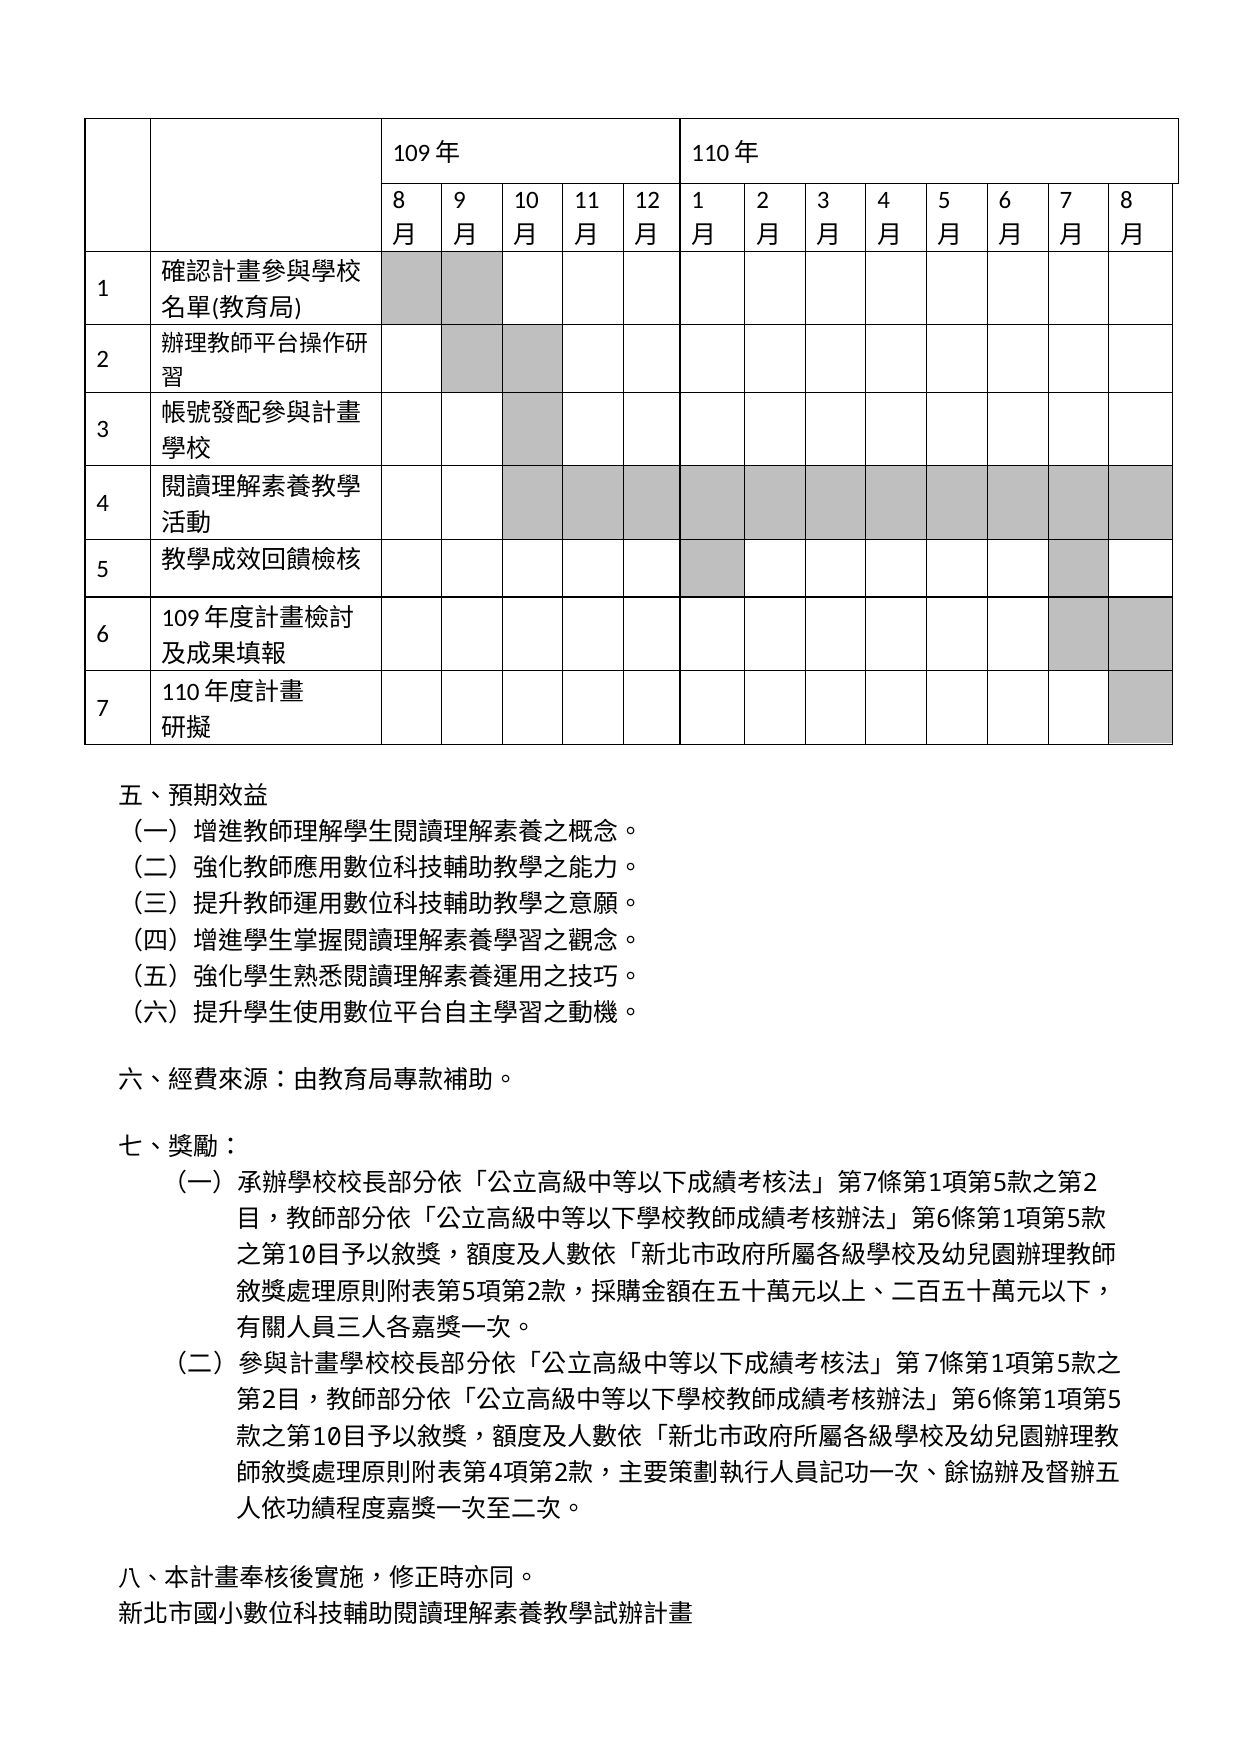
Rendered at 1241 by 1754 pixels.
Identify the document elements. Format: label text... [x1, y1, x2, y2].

text （四）增進學生掌握閱讀理解素養學習之觀念。 [118, 920, 1122, 956]
table_cell [806, 671, 865, 743]
text 八、本計畫奉核後實施，修正時亦同。 [118, 1557, 1122, 1594]
text （一）承辦學校校長部分依「公立高級中等以下成績考核法」第7條第1項第5款之第2目，教師部分依「公立高級中等以下學校教師成績考核辦法」第6條第1項第5款之第10目予以敘獎，額度及人數依「新北市政府所屬各級學校及幼兒園辦理教師敘獎處理原則附表第5項第2款，採購金額在五十萬元以上、二百五十萬元以下，有關人員三人各嘉獎一次。 [162, 1162, 1122, 1344]
table_cell [866, 393, 926, 465]
table_cell [745, 598, 805, 670]
table_cell [1173, 539, 1178, 596]
table_cell [806, 252, 865, 324]
table_cell [866, 540, 926, 596]
table_cell [442, 325, 502, 392]
table_header 110年 [681, 119, 1178, 183]
text 七、獎勵： [118, 1126, 1122, 1162]
table_cell [442, 671, 502, 743]
table_cell [624, 325, 679, 392]
table_cell [1109, 598, 1172, 670]
table_cell 教學成效回饋檢核 [151, 540, 381, 596]
table_cell [563, 325, 623, 392]
text （一）增進教師理解學生閱讀理解素養之概念。 [118, 811, 1122, 848]
table_cell [1109, 466, 1172, 539]
table_cell [806, 598, 865, 670]
table_cell [503, 540, 562, 596]
table_cell [866, 252, 926, 324]
table_cell [1109, 252, 1172, 324]
table_cell [745, 393, 805, 465]
table_cell [988, 540, 1048, 596]
table_cell 6 [86, 598, 150, 670]
table_cell [806, 540, 865, 596]
table_cell 11月 [563, 184, 623, 251]
table_cell [1049, 393, 1108, 465]
table_cell [563, 671, 623, 743]
table_cell [563, 598, 623, 670]
table_cell [563, 393, 623, 465]
table_cell [1049, 325, 1108, 392]
table_cell [624, 540, 679, 596]
table_cell 8月 [382, 184, 441, 251]
table_cell 1 [86, 252, 150, 324]
table_cell [1109, 393, 1172, 465]
table_cell 9月 [442, 184, 502, 251]
table_cell [745, 671, 805, 743]
text 新北市國小數位科技輔助閱讀理解素養教學試辦計畫 [118, 1594, 1122, 1630]
table_cell 3月 [806, 184, 865, 251]
table_cell 2 [86, 325, 150, 392]
table_cell [442, 540, 502, 596]
table_cell [624, 671, 679, 743]
table_cell [1173, 596, 1178, 670]
text （二）參與計畫學校校長部分依「公立高級中等以下成績考核法」第7條第1項第5款之第2目，教師部分依「公立高級中等以下學校教師成績考核辦法」第6條第1項第5款之第10目予以敘獎，額度及人數依「新北市政府所屬各級學校及幼兒園辦理教師敘獎處理原則附表第4項第2款，主要策劃執行人員記功一次、餘協辦及督辦五人依功績程度嘉獎一次至二次。 [162, 1344, 1122, 1525]
table_cell [382, 540, 441, 596]
text （二）強化教師應用數位科技輔助教學之能力。 [118, 848, 1122, 884]
table_cell [988, 393, 1048, 465]
table_cell [927, 466, 987, 539]
table_cell [927, 598, 987, 670]
table_cell 辦理教師平台操作研習 [151, 325, 381, 392]
table_cell 4 [86, 466, 150, 539]
table_header [86, 119, 150, 251]
table_cell [927, 393, 987, 465]
table_cell [1173, 324, 1178, 392]
table_cell [681, 325, 744, 392]
table_cell [1049, 466, 1108, 539]
table_cell 5月 [927, 184, 987, 251]
table_cell [745, 252, 805, 324]
table_cell [1109, 540, 1172, 596]
table_cell [806, 325, 865, 392]
table_cell [866, 466, 926, 539]
table_cell [1049, 252, 1108, 324]
table_cell [442, 252, 502, 324]
table_cell [1173, 670, 1178, 743]
table_cell [866, 598, 926, 670]
table_cell 6月 [988, 184, 1048, 251]
table_cell 3 [86, 393, 150, 465]
table_cell [806, 466, 865, 539]
table_cell [624, 466, 679, 539]
table_cell 1月 [681, 184, 744, 251]
table_header [151, 119, 381, 251]
table_cell [442, 393, 502, 465]
text 六、經費來源：由教育局專款補助。 [118, 1059, 1122, 1096]
table_cell 閱讀理解素養教學活動 [151, 466, 381, 539]
table_cell [382, 393, 441, 465]
table_cell [866, 671, 926, 743]
table_cell [745, 325, 805, 392]
table_cell [1049, 671, 1108, 743]
table_cell [382, 466, 441, 539]
table_cell [382, 252, 441, 324]
table_cell 8月 [1109, 184, 1172, 251]
table_cell [988, 252, 1048, 324]
table_cell [988, 325, 1048, 392]
table_cell [988, 598, 1048, 670]
text （六）提升學生使用數位平台自主學習之動機。 [118, 993, 1122, 1029]
table_cell [1049, 598, 1108, 670]
table_cell [563, 252, 623, 324]
table_cell [806, 393, 865, 465]
table_cell 2月 [745, 184, 805, 251]
table_cell [442, 598, 502, 670]
table_cell [624, 393, 679, 465]
table_cell [927, 252, 987, 324]
table_cell 確認計畫參與學校名單(教育局) [151, 252, 381, 324]
table_cell [503, 598, 562, 670]
table_cell [563, 540, 623, 596]
table_cell [988, 671, 1048, 743]
table_cell [988, 466, 1048, 539]
table_cell [503, 393, 562, 465]
table_cell [1109, 671, 1172, 743]
text （三）提升教師運用數位科技輔助教學之意願。 [118, 884, 1122, 920]
table_cell [624, 252, 679, 324]
table_cell [382, 598, 441, 670]
table_cell 12月 [624, 184, 679, 251]
table_cell [745, 540, 805, 596]
table_cell [927, 671, 987, 743]
table_cell [1173, 184, 1178, 251]
table_cell [866, 325, 926, 392]
table_cell [442, 466, 502, 539]
table_cell 109年度計畫檢討及成果填報 [151, 598, 381, 670]
table_cell [927, 325, 987, 392]
table_cell 帳號發配參與計畫學校 [151, 393, 381, 465]
table_cell 7月 [1049, 184, 1108, 251]
table_cell [624, 598, 679, 670]
table_cell 5 [86, 540, 150, 596]
table_cell [382, 671, 441, 743]
table_cell [681, 598, 744, 670]
table_header 109年 [382, 119, 679, 183]
table_cell [563, 466, 623, 539]
text 五、預期效益 [118, 775, 1122, 811]
table_cell [1049, 540, 1108, 596]
table_cell [681, 466, 744, 539]
table_cell 4月 [866, 184, 926, 251]
table_cell [681, 671, 744, 743]
table_cell [503, 325, 562, 392]
table_cell [503, 466, 562, 539]
table_cell [681, 393, 744, 465]
table_cell [1109, 325, 1172, 392]
table_cell [1173, 392, 1178, 465]
table_cell [1173, 465, 1178, 539]
table_cell [382, 325, 441, 392]
table_cell [681, 252, 744, 324]
text （五）強化學生熟悉閱讀理解素養運用之技巧。 [118, 956, 1122, 993]
table_cell [503, 671, 562, 743]
table_cell [681, 540, 744, 596]
table_cell [927, 540, 987, 596]
table_cell [503, 252, 562, 324]
table_cell [1173, 251, 1178, 324]
table_cell 10月 [503, 184, 562, 251]
table_cell 110年度計畫 研擬 [151, 671, 381, 743]
table_cell [745, 466, 805, 539]
table_cell 7 [86, 671, 150, 743]
